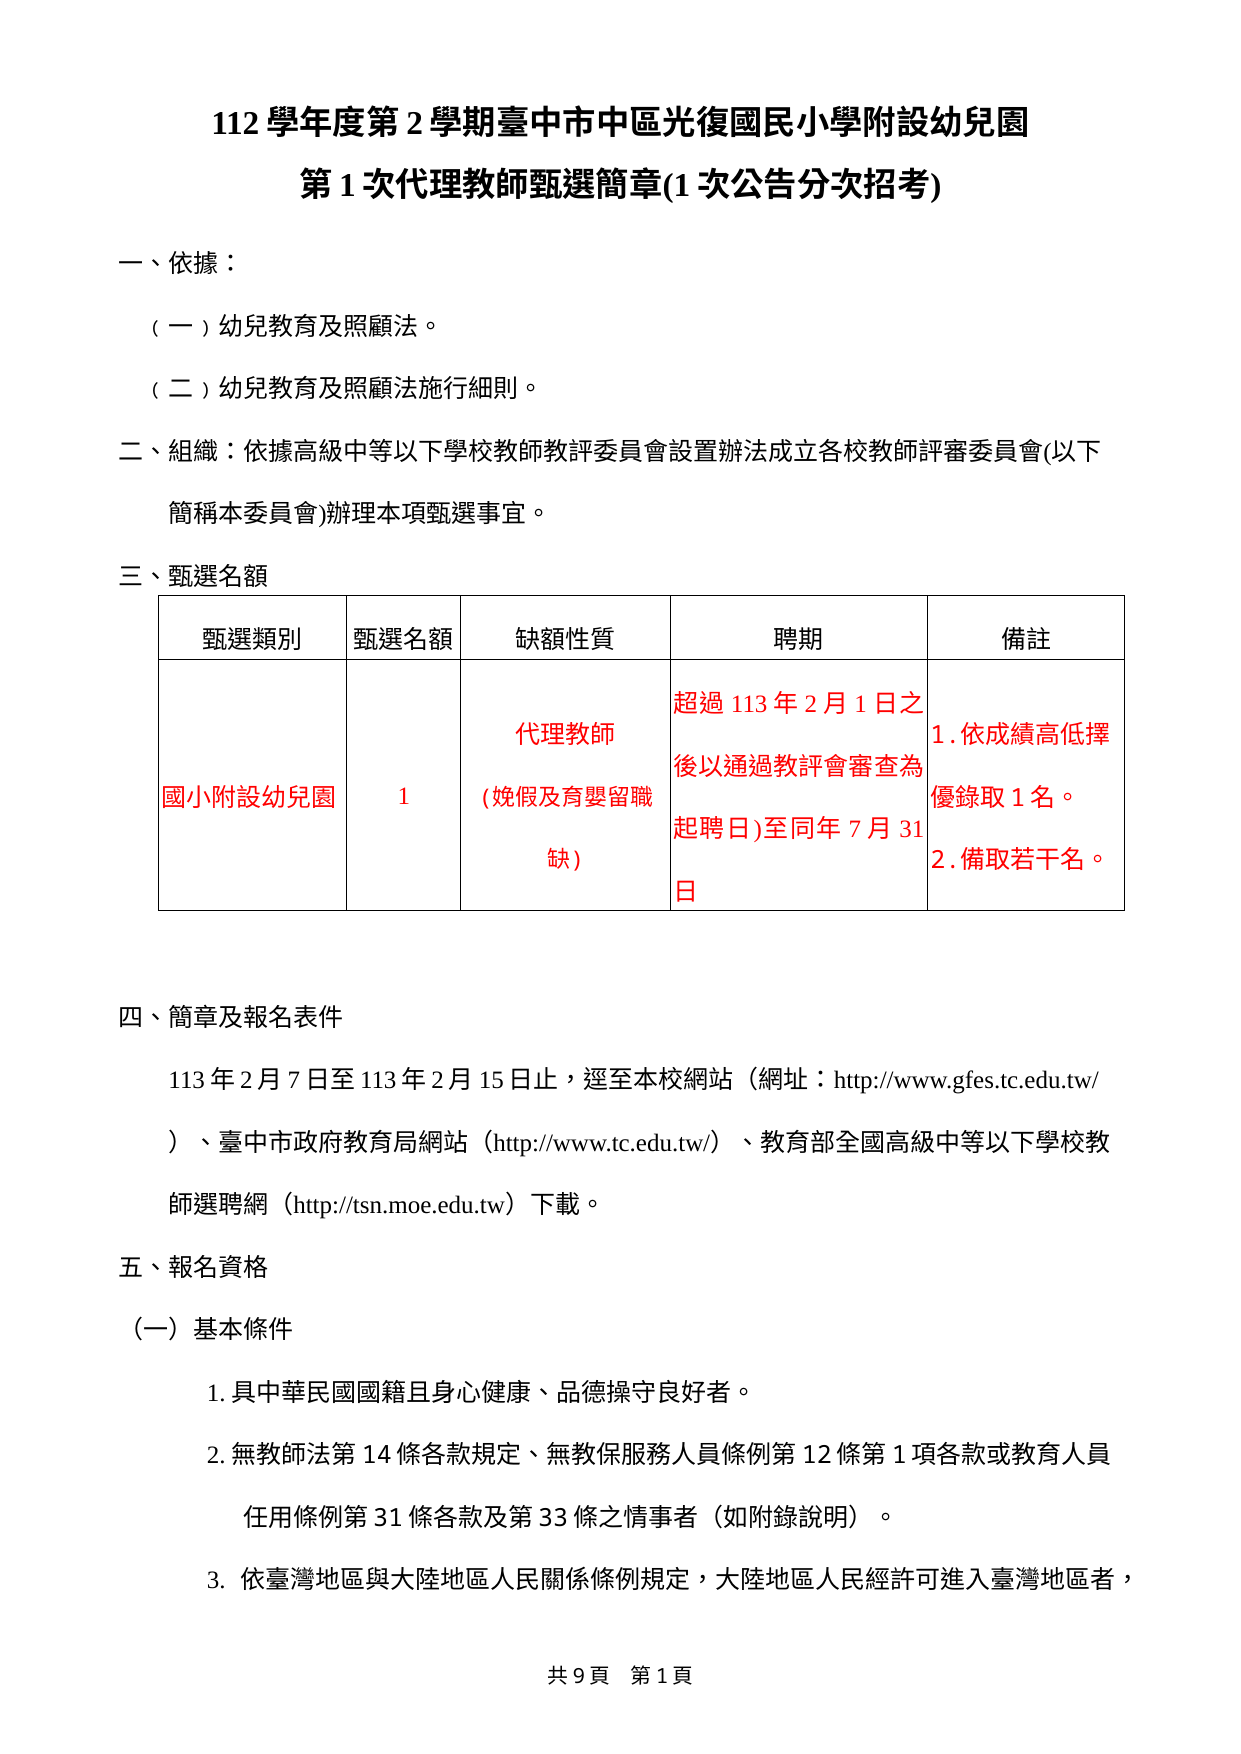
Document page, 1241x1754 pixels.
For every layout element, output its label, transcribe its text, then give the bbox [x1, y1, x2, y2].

table_header 甄選名額 [347, 596, 460, 659]
text 2. 無教師法第14條各款規定、無教保服務人員條例第12條第1項各款或教育人員任用條例第31條各款及第33條之情事者（如附錄說明）。 [207, 1411, 1122, 1536]
table_header 缺額性質 [461, 596, 670, 659]
table_cell 超過113年2月1日之後以通過教評會審查為起聘日)至同年7月31日 [671, 660, 927, 910]
text （一）基本條件 [118, 1286, 1122, 1348]
table_header 備註 [928, 596, 1124, 659]
table_header 聘期 [671, 596, 927, 659]
text 1. 具中華民國國籍且身心健康、品德操守良好者。 [207, 1348, 1122, 1411]
table_cell 國小附設幼兒園 [159, 660, 346, 910]
table_cell 1 [347, 660, 460, 910]
text 112學年度第2學期臺中市中區光復國民小學附設幼兒園 [118, 78, 1122, 141]
text 二、組織：依據高級中等以下學校教師教評委員會設置辦法成立各校教師評審委員會(以下簡稱本委員會)辦理本項甄選事宜。 [118, 408, 1122, 533]
text 3. 依臺灣地區與大陸地區人民關係條例規定，大陸地區人民經許可進入臺灣地區者，除法律另有規定外，非在臺灣地區設有戶籍滿10年，不得登記為公職候選人、擔任公教或公營事業機關（構）人員及組織政黨。 [207, 1536, 1122, 1598]
text 五、報名資格 [118, 1223, 1122, 1286]
text ﹙一﹚幼兒教育及照顧法。 [143, 283, 1122, 345]
text 三、甄選名額 [118, 533, 1122, 595]
text 四、簡章及報名表件 113年2月7日至113年2月15日止，逕至本校網站（網址：http://www.gfes.tc.edu.tw/）、臺中市政府教育局網站（http://www.tc.edu.tw/）、教育部全國高級中等以下學校教師選聘網（http://tsn.moe.edu.tw）下載。 [118, 973, 1122, 1223]
table_cell 代理教師 (娩假及育嬰留職缺) [461, 660, 670, 910]
text 一、依據： [118, 220, 1122, 283]
text 第1次代理教師甄選簡章(1次公告分次招考) [118, 141, 1122, 203]
table_cell 1.依成績高低擇優錄取1名。 2.備取若干名。 [928, 660, 1124, 910]
table_header 甄選類別 [159, 596, 346, 659]
text ﹙二﹚幼兒教育及照顧法施行細則。 [143, 345, 1122, 408]
